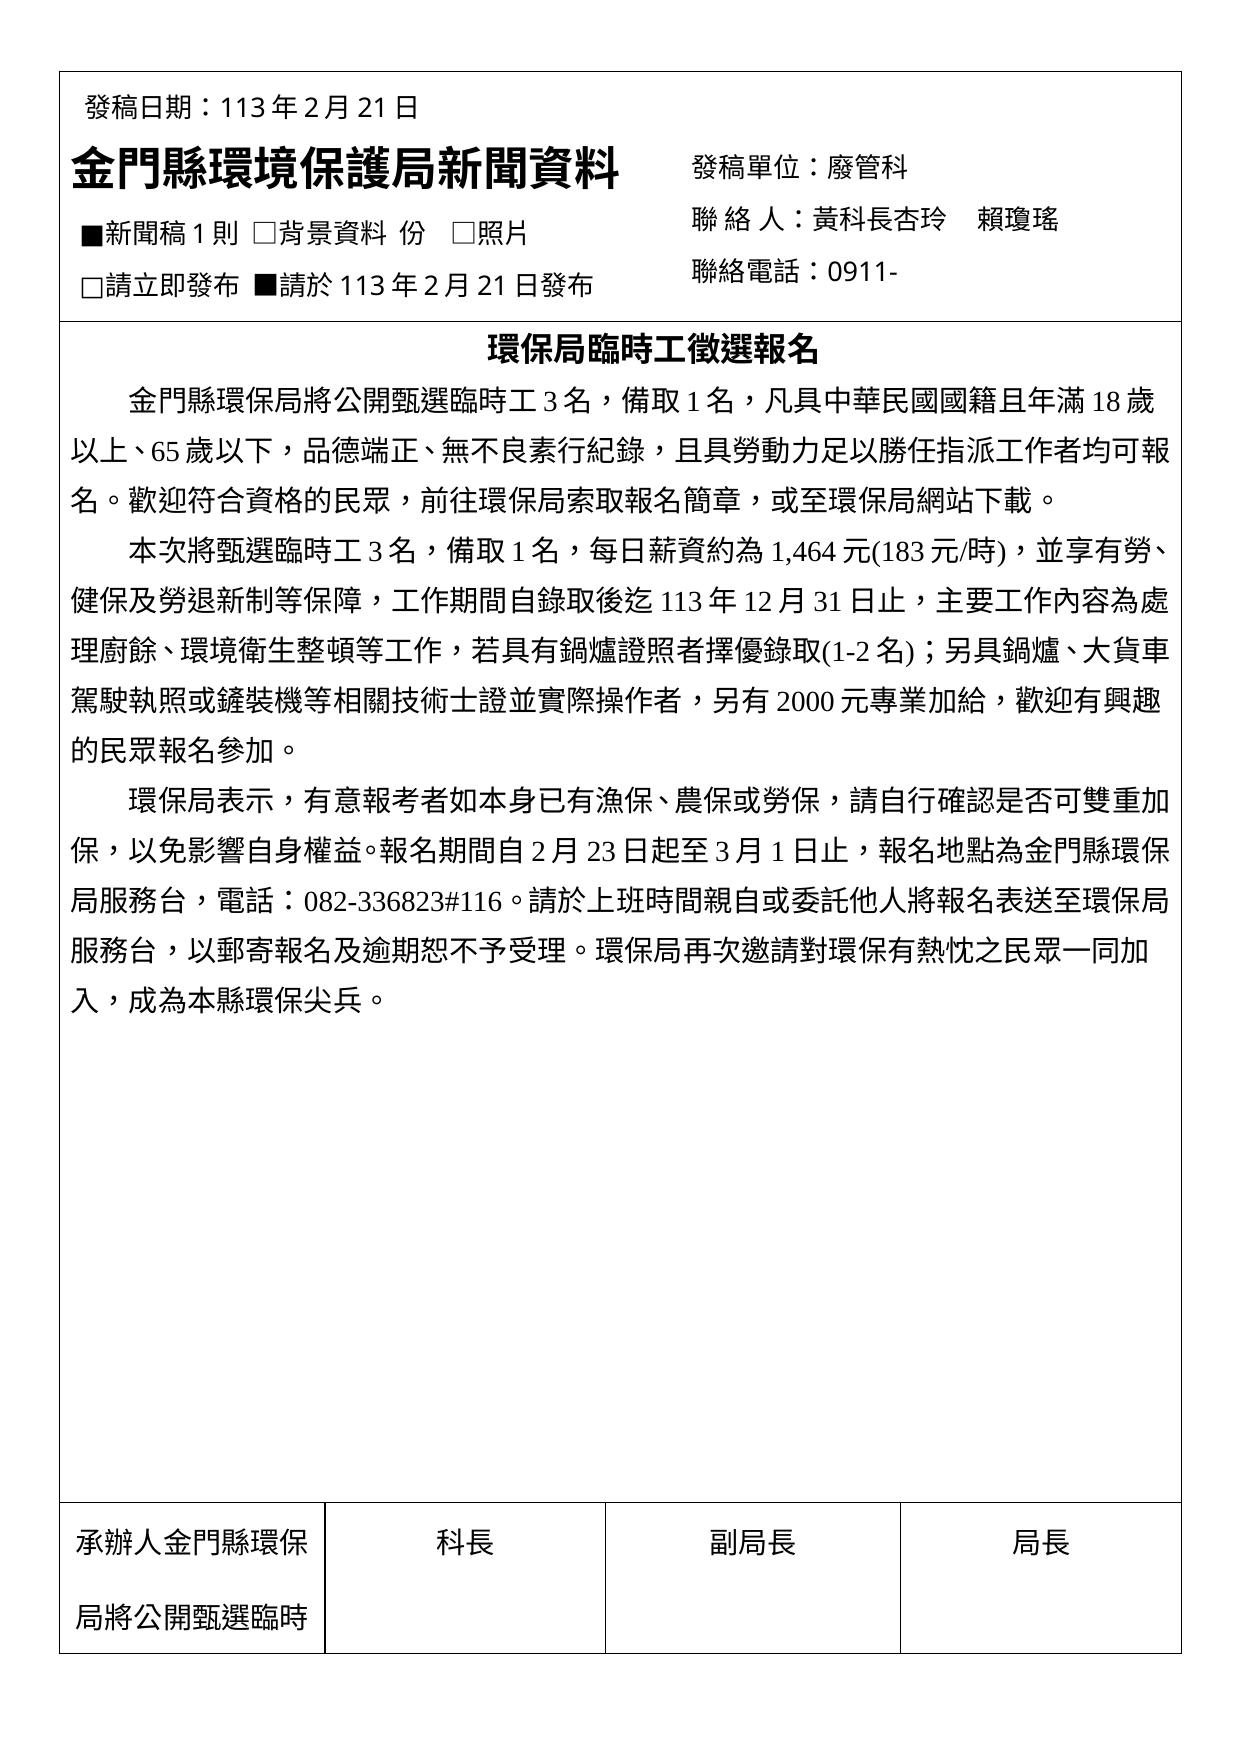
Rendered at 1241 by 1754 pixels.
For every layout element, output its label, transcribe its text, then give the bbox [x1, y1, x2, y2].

table_cell 局長 [901, 1503, 1181, 1653]
table_cell 環保局臨時工徵選報名 金門縣環保局將公開甄選臨時工3名，備取1名，凡具中華民國國籍且年滿18歲以上、65歲以下，品德端正、無不良素行紀錄，且具勞動力足以勝任指派工作者均可報名。歡迎符合資格的民眾，前往環保局索取報名簡章，或至環保局網站下載。 本次將甄選臨時工3名，備取1名，每日薪資約為1,464元(183元/時)，並享有勞、健保及勞退新制等保障，工作期間自錄取後迄113年12月31日止，主要工作內容為處理廚餘、環境衛生整頓等工作，若具有鍋爐證照者擇優錄取(1-2名)；另具鍋爐、大貨車駕駛執照或鏟裝機等相關技術士證並實際操作者，另有2000元專業加給，歡迎有興趣的民眾報名參加。 環保局表示，有意報考者如本身已有漁保、農保或勞保，請自行確認是否可雙重加保，以免影響自身權益。報名期間自2月23日起至3月1日止，報名地點為金門縣環保局服務台，電話：082-336823#116。請於上班時間親自或委託他人將報名表送至環保局服務台，以郵寄報名及逾期恕不予受理。環保局再次邀請對環保有熱忱之民眾一同加入，成為本縣環保尖兵。 [60, 322, 1181, 1502]
table_cell 科長 [326, 1503, 605, 1653]
table_header 發稿日期：113年2月21日 金門縣環境保護局新聞資料 [60, 72, 1181, 321]
table_cell 副局長 [606, 1503, 900, 1653]
table_cell 承辦人金門縣環保局將公開甄選臨時 [60, 1503, 324, 1653]
